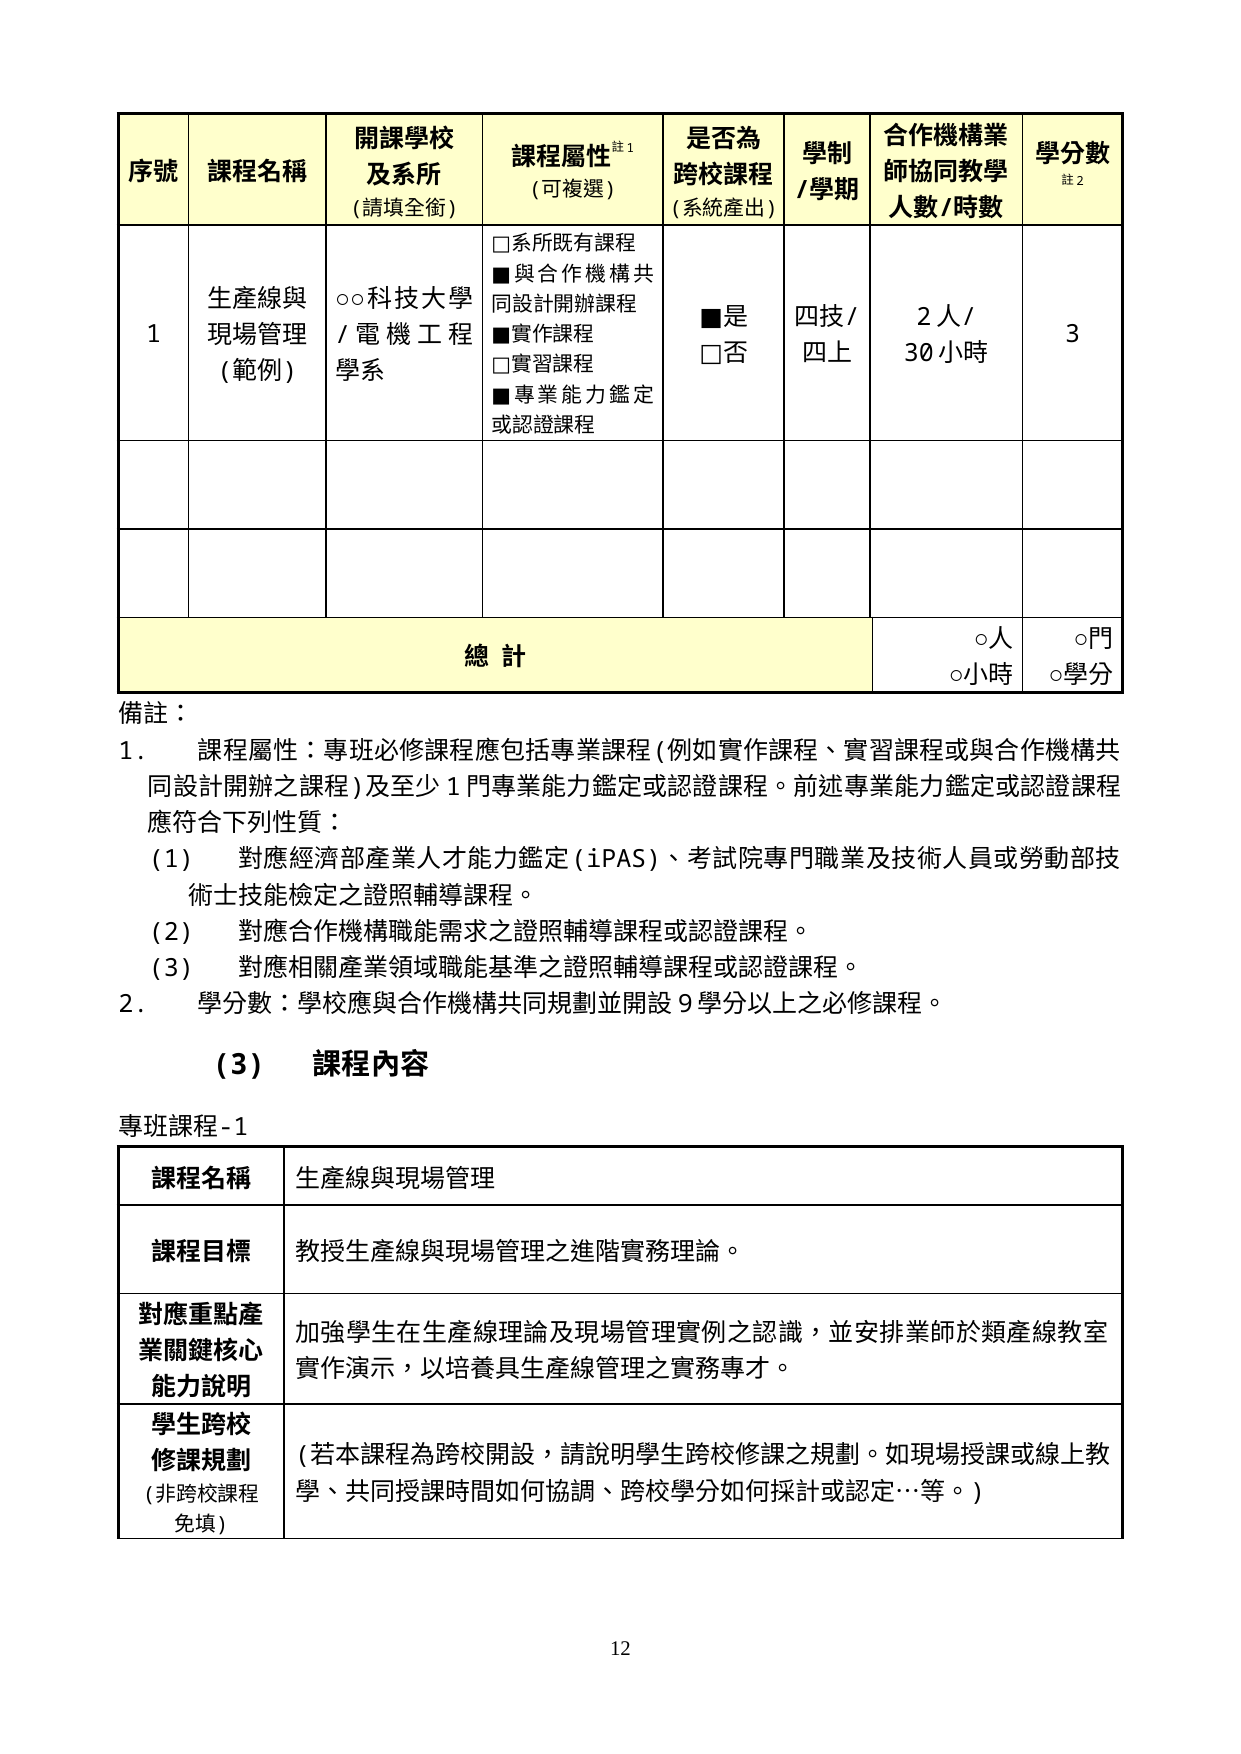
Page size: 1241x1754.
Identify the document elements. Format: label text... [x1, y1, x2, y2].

table_cell 3 [1023, 226, 1121, 439]
table_header 序號 [120, 115, 188, 224]
table_cell [189, 530, 325, 617]
list 課程屬性：專班必修課程應包括專業課程(例如實作課程、實習課程或與合作機構共同設計開辦之課程)及至少1門專業能力鑑定或認證課程。前述專業能力鑑定或認證課程應符合下列性質： [118, 730, 1122, 839]
table_header 開課學校 及系所 (請填全銜) [327, 115, 482, 224]
table_cell 四技/ 四上 [785, 226, 869, 439]
text 備註： [118, 694, 1122, 730]
table_cell [871, 530, 1022, 617]
table_cell ○○科技大學/電機工程學系 [327, 226, 482, 439]
table_cell [1023, 530, 1121, 617]
table_header 學分數註2 [1023, 115, 1121, 224]
table_header 學制 /學期 [785, 115, 869, 224]
table_cell 總 計 [120, 618, 872, 691]
table_cell □系所既有課程 ■與合作機構共同設計開辦課程 ■實作課程 □實習課程 ■專業能力鑑定或認證課程 [483, 226, 662, 439]
table_cell [120, 441, 188, 528]
table_header 課程名稱 [189, 115, 325, 224]
list 課程內容 [212, 1020, 1122, 1083]
text 專班課程-1 [118, 1083, 1122, 1145]
table_header 課程名稱 [120, 1148, 283, 1204]
table_cell ○人 ○小時 [873, 618, 1022, 691]
table_cell [785, 441, 869, 528]
list 學分數：學校應與合作機構共同規劃並開設9學分以上之必修課程。 [118, 984, 1122, 1020]
table_cell 2人/ 30小時 [871, 226, 1022, 439]
table_cell 課程目標 [120, 1206, 283, 1293]
list 對應合作機構職能需求之證照輔導課程或認證課程。 [149, 911, 1122, 948]
table_cell [120, 530, 188, 617]
list 對應相關產業領域職能基準之證照輔導課程或認證課程。 [149, 948, 1122, 984]
table_cell (若本課程為跨校開設，請說明學生跨校修課之規劃。如現場授課或線上教學、共同授課時間如何協調、跨校學分如何採計或認定…等。) [285, 1405, 1121, 1538]
table_cell [327, 530, 482, 617]
table_header 合作機構業師協同教學人數/時數 [871, 115, 1022, 224]
table_cell [1023, 441, 1121, 528]
table_cell 1 [120, 226, 188, 439]
table_cell [871, 441, 1022, 528]
table_cell 學生跨校 修課規劃 (非跨校課程 免填) [120, 1405, 283, 1538]
table_cell [785, 530, 869, 617]
list 對應經濟部產業人才能力鑑定(iPAS)、考試院專門職業及技術人員或勞動部技術士技能檢定之證照輔導課程。 [149, 839, 1122, 911]
table_cell 生產線與 現場管理 (範例) [189, 226, 325, 439]
table_cell [483, 441, 662, 528]
table_cell 教授生產線與現場管理之進階實務理論。 [285, 1206, 1121, 1293]
table_header 課程屬性註1 (可複選) [483, 115, 662, 224]
table_cell 加強學生在生產線理論及現場管理實例之認識，並安排業師於類產線教室實作演示，以培養具生產線管理之實務專才。 [285, 1294, 1121, 1403]
table_cell [327, 441, 482, 528]
table_header 是否為 跨校課程 (系統產出) [664, 115, 783, 224]
table_cell [483, 530, 662, 617]
table_cell [664, 441, 783, 528]
table_cell ■是 □否 [664, 226, 783, 439]
table_header 生產線與現場管理 [285, 1148, 1121, 1204]
table_cell 對應重點產業關鍵核心能力說明 [120, 1294, 283, 1403]
table_cell [664, 530, 783, 617]
table_cell [189, 441, 325, 528]
table_cell ○門 ○學分 [1023, 618, 1121, 691]
